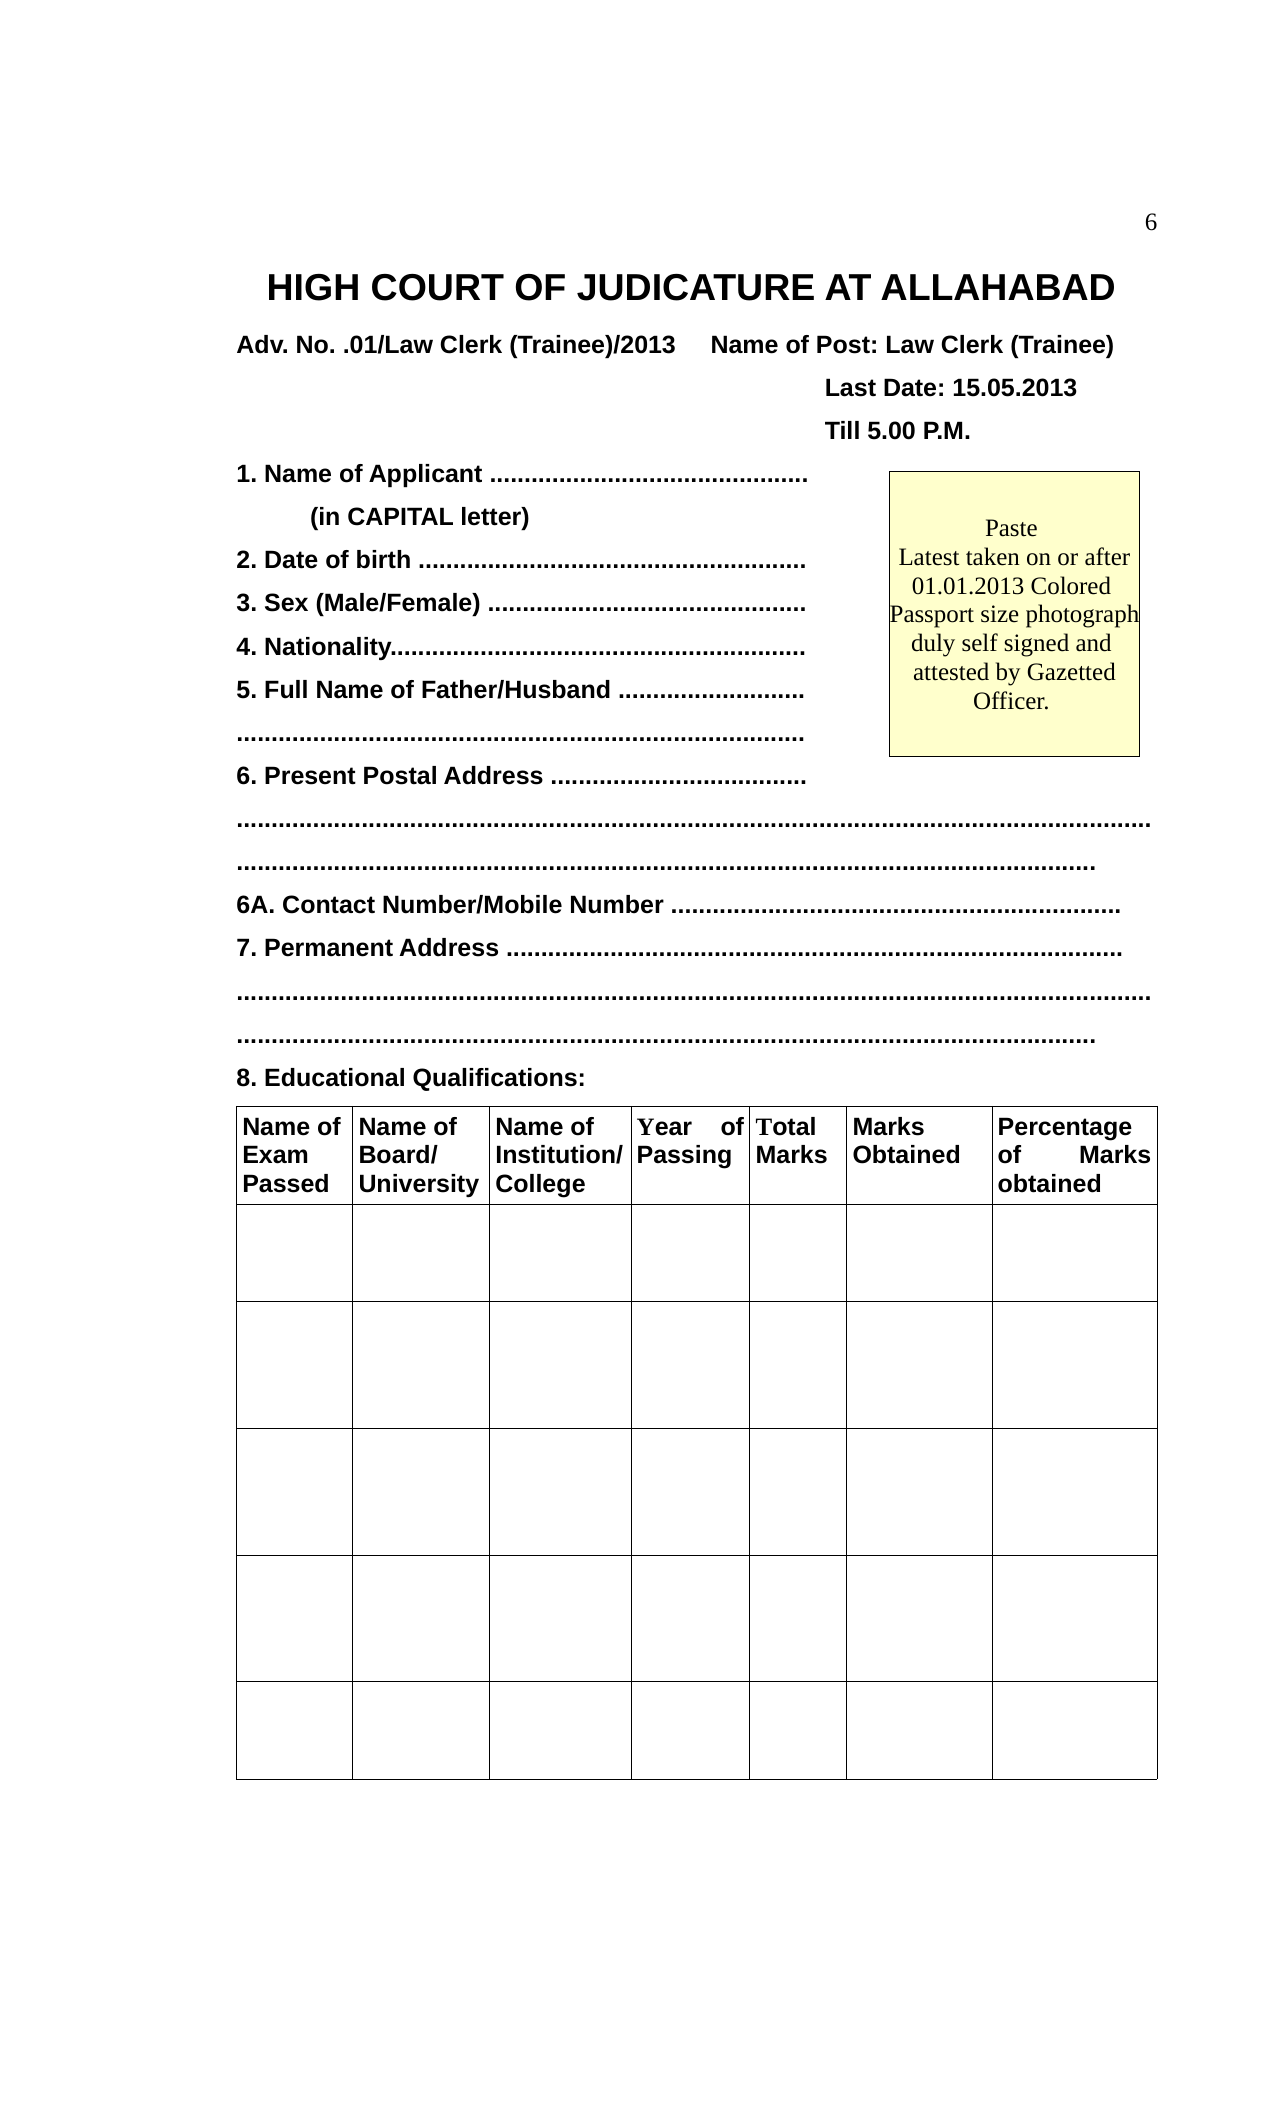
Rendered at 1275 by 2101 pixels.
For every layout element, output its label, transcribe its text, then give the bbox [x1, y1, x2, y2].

table_cell [750, 1429, 846, 1554]
text Adv. No. .01/Law Clerk (Trainee)/2013 Name of Post: Law Clerk (Trainee) [236, 329, 1157, 358]
table_cell [993, 1556, 1157, 1681]
table_cell [993, 1429, 1157, 1554]
table_cell [237, 1556, 352, 1681]
text HIGH COURT OF JUDICATURE AT ALLAHABAD [236, 265, 1157, 308]
text 8. Educational Qualifications: [236, 1063, 1157, 1091]
text (in CAPITAL letter) [236, 502, 889, 531]
text 6A. Contact Number/Mobile Number ................................................................. [236, 890, 1157, 919]
table_cell [847, 1302, 992, 1428]
table_header Marks Obtained [847, 1107, 992, 1204]
text 1. Name of Applicant .............................................. [236, 459, 1157, 488]
table_cell [632, 1429, 749, 1554]
text Last Date: 15.05.2013 [236, 373, 1157, 401]
table_header Year of Passing [632, 1107, 749, 1204]
table_cell [353, 1556, 489, 1681]
table_cell [993, 1205, 1157, 1301]
text 5. Full Name of Father/Husband ........................... [236, 674, 889, 703]
table_cell [237, 1682, 352, 1779]
text [1140, 502, 1157, 531]
text 6. Present Postal Address ..................................... [236, 761, 1157, 789]
table_cell [993, 1302, 1157, 1428]
table_cell [750, 1205, 846, 1301]
table_cell [237, 1205, 352, 1301]
table_cell [632, 1302, 749, 1428]
text 2. Date of birth ........................................................ [236, 545, 889, 574]
text .................................................................................. [236, 718, 889, 746]
table_header Name of Exam Passed [237, 1107, 352, 1204]
table_cell [750, 1556, 846, 1681]
table_cell [353, 1682, 489, 1779]
table_cell [847, 1205, 992, 1301]
text Till 5.00 P.M. [236, 416, 1157, 444]
table_cell [353, 1205, 489, 1301]
table_cell [237, 1429, 352, 1554]
table_cell [847, 1556, 992, 1681]
table_cell [847, 1682, 992, 1779]
text ................................................................................................................................................................................................................................................................ [236, 976, 1157, 1048]
text ................................................................................................................................................................................................................................................................ [236, 804, 1157, 876]
table_cell [632, 1682, 749, 1779]
table_cell [993, 1682, 1157, 1779]
table_cell [750, 1682, 846, 1779]
table_cell [490, 1682, 631, 1779]
table_cell [490, 1205, 631, 1301]
table_cell [750, 1302, 846, 1428]
text 3. Sex (Male/Female) .............................................. [236, 588, 889, 617]
table_cell [237, 1302, 352, 1428]
table_cell [353, 1429, 489, 1554]
text 4. Nationality............................................................ [236, 631, 889, 660]
table_cell [353, 1302, 489, 1428]
table_header Name of Board/ University [353, 1107, 489, 1204]
table_cell [632, 1556, 749, 1681]
table_cell [847, 1429, 992, 1554]
table_cell [490, 1429, 631, 1554]
table_header Total Marks [750, 1107, 846, 1204]
table_header Name of Institution/ College [490, 1107, 631, 1204]
table_cell [632, 1205, 749, 1301]
table_cell [490, 1556, 631, 1681]
table_header Percentage of Marks obtained [993, 1107, 1157, 1204]
text 7. Permanent Address ......................................................................................... [236, 933, 1157, 962]
table_cell [490, 1302, 631, 1428]
